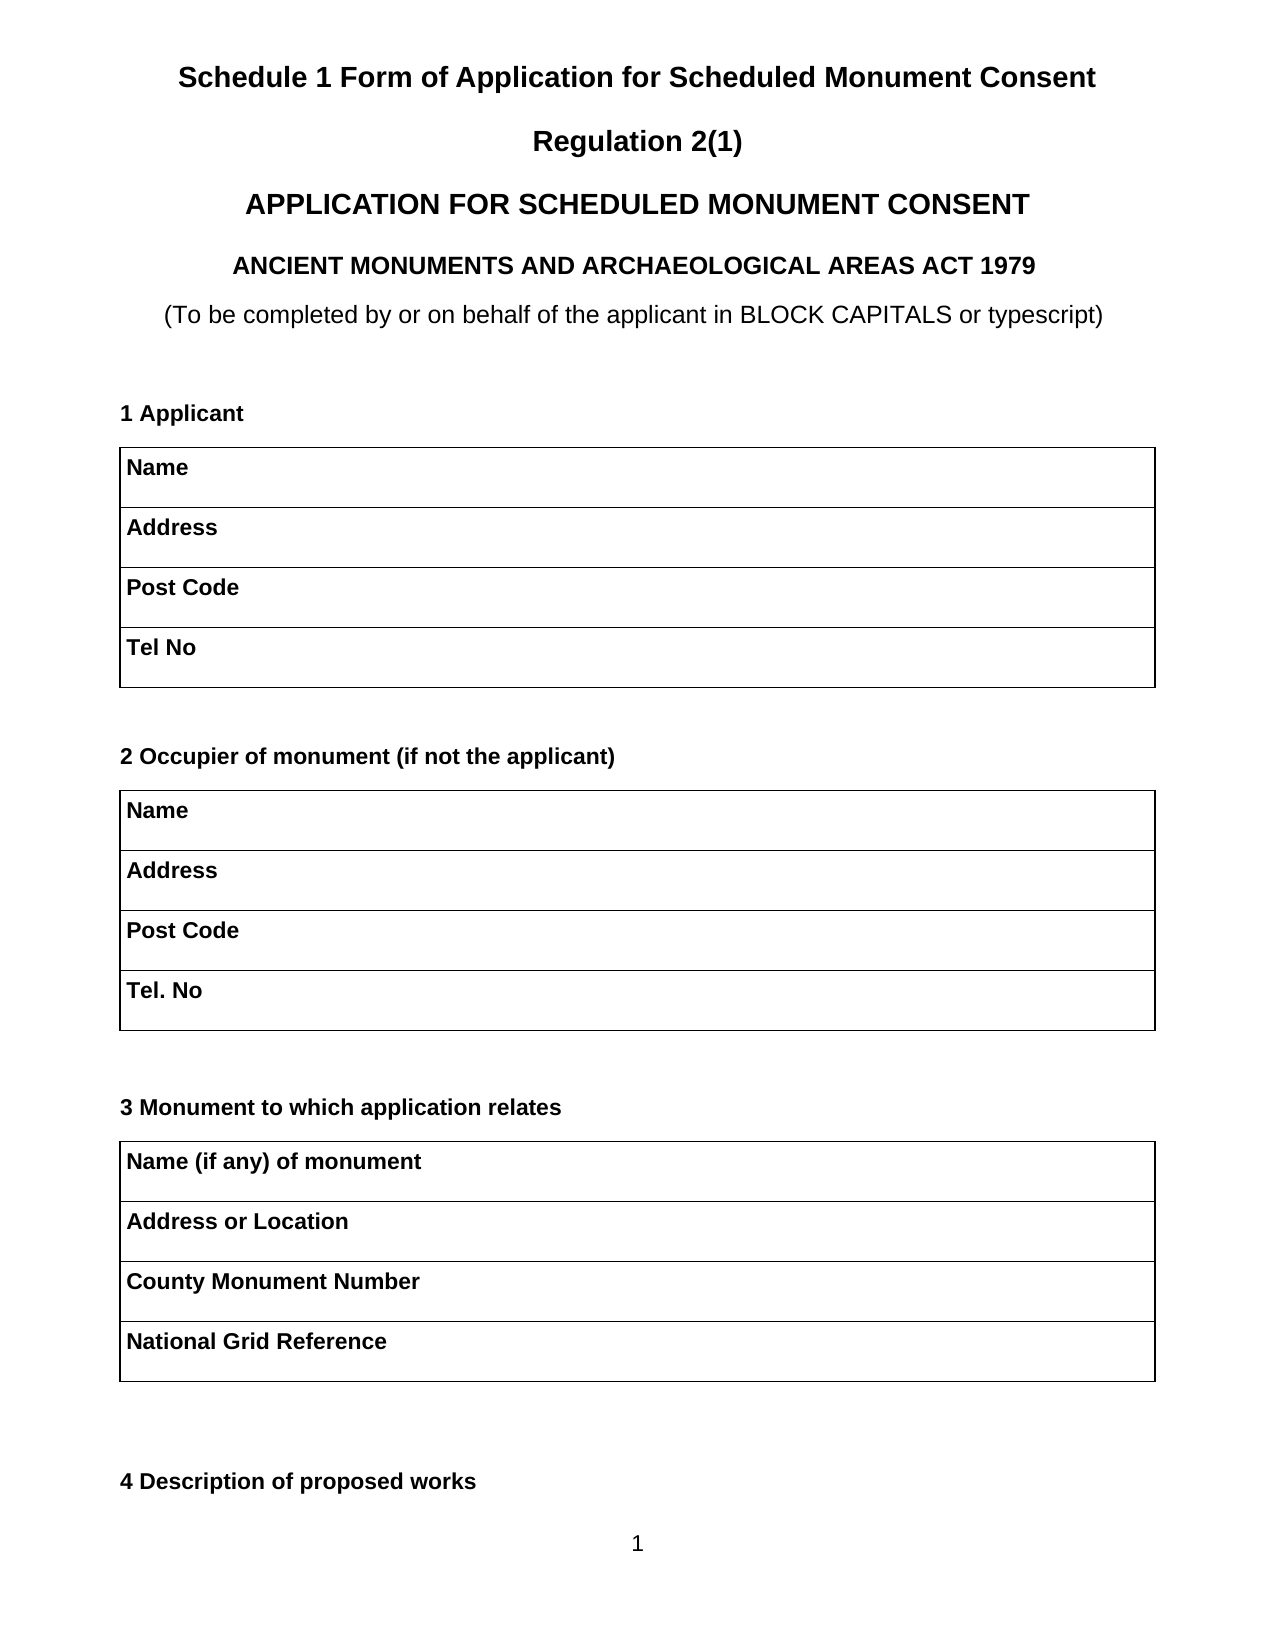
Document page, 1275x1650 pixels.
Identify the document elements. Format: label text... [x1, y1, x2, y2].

table_cell Address [121, 508, 359, 567]
table_cell [359, 568, 1154, 627]
table_cell Tel No [121, 628, 359, 687]
title Schedule 1 Form of Application for Scheduled Monument Consent [120, 60, 1155, 93]
table_header Name (if any) of monument [121, 1142, 460, 1201]
table_cell [359, 911, 1154, 970]
table_cell Post Code [121, 911, 359, 970]
text (To be completed by or on behalf of the applicant in BLOCK CAPITALS or typescript) [120, 300, 1155, 329]
title Regulation 2(1) [120, 123, 1155, 157]
table_header Name [121, 448, 359, 507]
table_header [460, 1142, 1154, 1201]
table_cell [460, 1322, 1154, 1381]
text 2 Occupier of monument (if not the applicant) [120, 743, 1155, 769]
table_header [359, 791, 1154, 850]
table_cell [359, 508, 1154, 567]
table_cell Post Code [121, 568, 359, 627]
table_cell [359, 971, 1154, 1030]
text 1 Applicant [120, 400, 1155, 426]
table_header [359, 448, 1154, 507]
table_cell Address [121, 851, 359, 910]
table_cell Address or Location [121, 1202, 460, 1261]
table_cell [460, 1202, 1154, 1261]
table_cell National Grid Reference [121, 1322, 460, 1381]
title APPLICATION FOR SCHEDULED MONUMENT CONSENT [120, 187, 1155, 221]
text 4 Description of proposed works [120, 1468, 1155, 1494]
text ANCIENT MONUMENTS AND ARCHAEOLOGICAL AREAS ACT 1979 [120, 251, 1155, 279]
table_cell Tel. No [121, 971, 359, 1030]
text 3 Monument to which application relates [120, 1094, 1155, 1121]
table_cell [359, 628, 1154, 687]
table_cell [359, 851, 1154, 910]
table_header Name [121, 791, 359, 850]
table_cell [460, 1262, 1154, 1321]
table_cell County Monument Number [121, 1262, 460, 1321]
